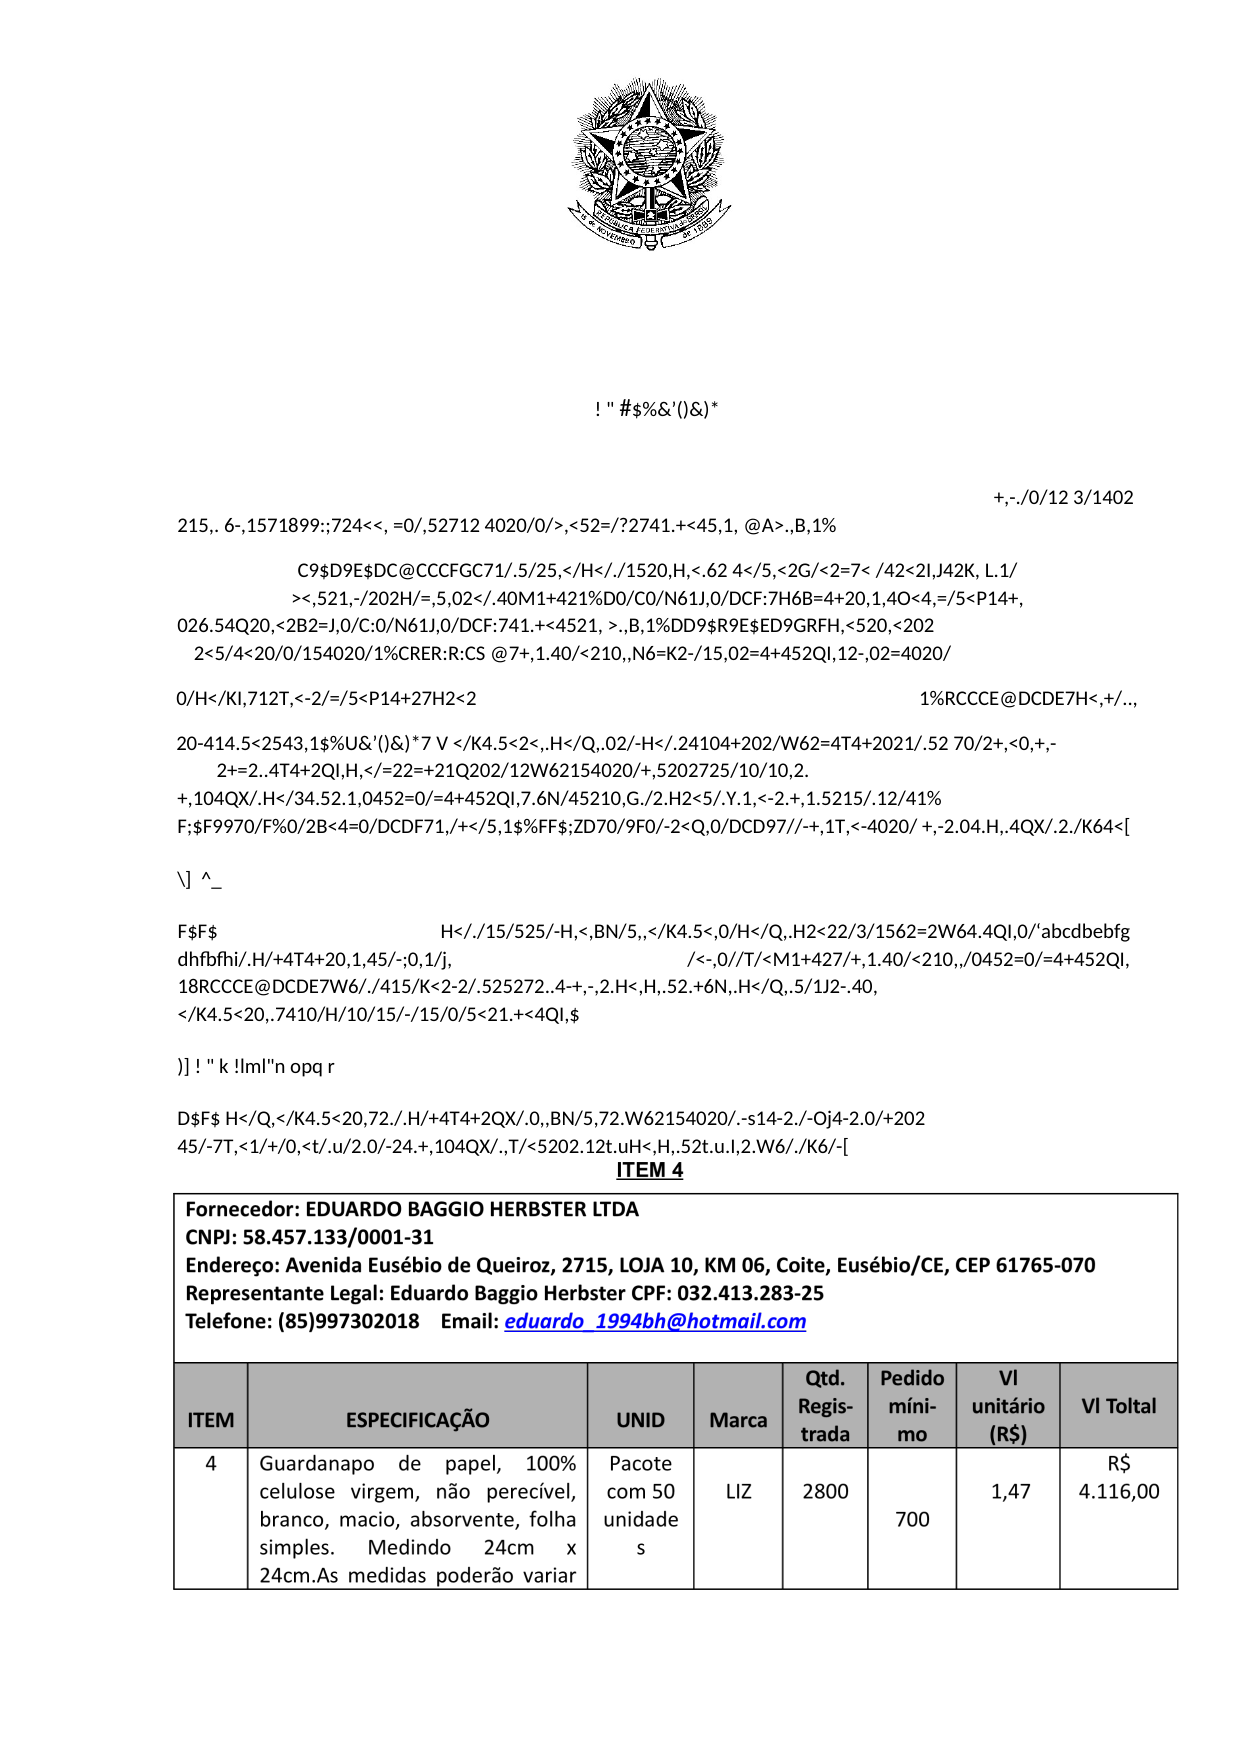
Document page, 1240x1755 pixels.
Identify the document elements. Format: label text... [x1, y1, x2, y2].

text ! " #$%&’()&)* [207, 392, 1102, 422]
text 2<5/4<20/0/154020/1%CRER:R:CS @7+,1.40/<210,,N6=K2-/15,02=4+452QI,12-,02=4020/ [193, 641, 1138, 666]
text \] ^_ [177, 866, 1138, 891]
text C9$D9E$DC@CCCFGC71/.5/25,</H</./1520,H,<.62 4</5,<2G/<2=7< /42<2I,J42K, L.1/ ><,521,-/202H/=,5,02</.40M1+421%D0/C0/N61J,0/DCF:7H6B=4+20,1,4O<4,=/5<P14+, [177, 557, 1138, 610]
text )] ! " k !lml"n opq r [177, 1053, 1138, 1078]
text 215,. 6-,1571899:;724<<, =0/,52712 4020/0/>,<52=/?2741.+<45,1, @A>.,B,1% [177, 512, 1138, 538]
text 20-414.5<2543,1$%U&’()&)*7 V </K4.5<2<,.H</Q,.02/-H</.24104+202/W62=4T4+2021/.52 70/2+,<0,+,-2+=2..4T4+2QI,H,</=22=+21Q202/12W62154020/+,5202725/10/10,2. [176, 730, 1138, 783]
text +,104QX/.H</34.52.1,0452=0/=4+452QI,7.6N/45210,G./2.H2<5/.Y.1,<-2.+,1.5215/.12/41% [177, 786, 1138, 811]
text F;$F9970/F%0/2B<4=0/DCDF71,/+</5,1$%FF$;ZD70/9F0/-2<Q,0/DCD97//-+,1T,<-4020/ +,-2.04.H,.4QX/.2./K64<[ [177, 813, 1138, 839]
text 026.54Q20,<2B2=J,0/C:0/N61J,0/DCF:741.+<4521, >.,B,1%DD9$R9E$ED9GRFH,<520,<202 [177, 613, 1138, 638]
text D$F$ H</Q,</K4.5<20,72./.H/+4T4+2QX/.0,,BN/5,72.W62154020/.-s14-2./-Oj4-2.0/+202 45/-7T,<1/+/0,<t/.u/2.0/-24.+,104QX/.,T/<5202.12t.uH<,H,.52t.u.I,2.W6/./K6/-[ [177, 1106, 1138, 1159]
text F$F$ H</./15/525/-H,<,BN/5,,</K4.5<,0/H</Q,.H2<22/3/1562=2W64.4QI,0/‘abcdbebfg dhfbfhi/.H/+4T4+20,1,45/-;0,1/j, /<-,0//T/<M1+427/+,1.40/<210,,/0452=0/=4+452QI, 18RCCCE@DCDE7W6/./415/K<2-2/.525272..4-+,-,2.H<,H,.52.+6N,.H</Q,.5/1J2-.40, </K4.5<20,.7410/H/10/15/-/15/0/5<21.+<4QI,$ [177, 918, 1131, 1026]
text 0/H</KI,712T,<-2/=/5<P14+27H2<2 1%RCCCE@DCDE7H<,+/.., [176, 685, 1138, 711]
text +,-./0/12 3/1402 [177, 484, 1134, 509]
